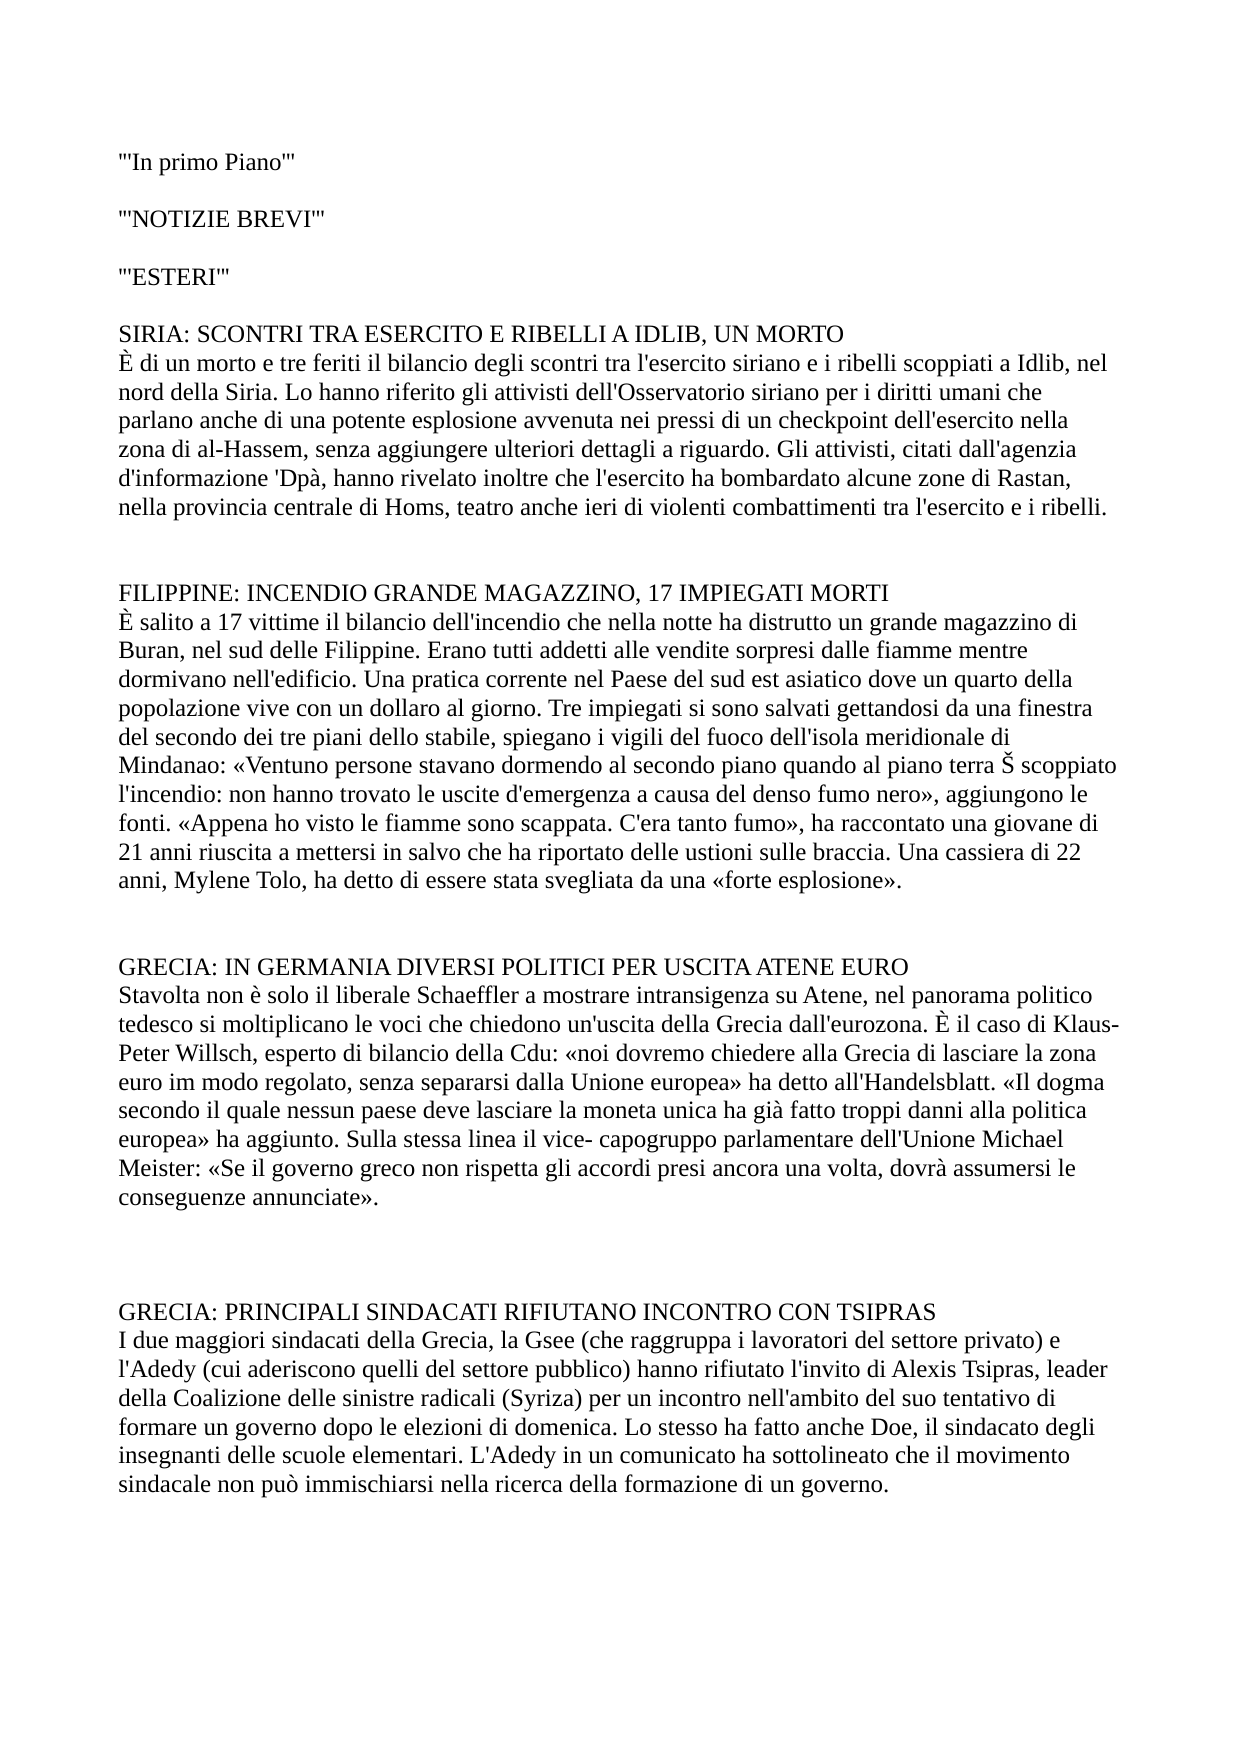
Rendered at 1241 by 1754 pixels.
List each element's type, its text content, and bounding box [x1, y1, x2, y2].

text È di un morto e tre feriti il bilancio degli scontri tra l'esercito siriano e i ribelli scoppiati a Idlib, nel nord della Siria. Lo hanno riferito gli attivisti dell'Osservatorio siriano per i diritti umani che parlano anche di una potente esplosione avvenuta nei pressi di un checkpoint dell'esercito nella zona di al-Hassem, senza aggiungere ulteriori dettagli a riguardo. Gli attivisti, citati dall'agenzia d'informazione 'Dpà, hanno rivelato inoltre che l'esercito ha bombardato alcune zone di Rastan, nella provincia centrale di Homs, teatro anche ieri di violenti combattimenti tra l'esercito e i ribelli. [118, 348, 1122, 521]
text '''NOTIZIE BREVI''' [118, 204, 1122, 233]
text GRECIA: PRINCIPALI SINDACATI RIFIUTANO INCONTRO CON TSIPRAS [118, 1297, 1122, 1326]
text GRECIA: IN GERMANIA DIVERSI POLITICI PER USCITA ATENE EURO [118, 952, 1122, 981]
text I due maggiori sindacati della Grecia, la Gsee (che raggruppa i lavoratori del settore privato) e l'Adedy (cui aderiscono quelli del settore pubblico) hanno rifiutato l'invito di Alexis Tsipras, leader della Coalizione delle sinistre radicali (Syriza) per un incontro nell'ambito del suo tentativo di formare un governo dopo le elezioni di domenica. Lo stesso ha fatto anche Doe, il sindacato degli insegnanti delle scuole elementari. L'Adedy in un comunicato ha sottolineato che il movimento sindacale non può immischiarsi nella ricerca della formazione di un governo. [118, 1326, 1122, 1498]
text Stavolta non è solo il liberale Schaeffler a mostrare intransigenza su Atene, nel panorama politico tedesco si moltiplicano le voci che chiedono un'uscita della Grecia dall'eurozona. È il caso di Klaus-Peter Willsch, esperto di bilancio della Cdu: «noi dovremo chiedere alla Grecia di lasciare la zona euro im modo regolato, senza separarsi dalla Unione europea» ha detto all'Handelsblatt. «Il dogma secondo il quale nessun paese deve lasciare la moneta unica ha già fatto troppi danni alla politica europea» ha aggiunto. Sulla stessa linea il vice- capogruppo parlamentare dell'Unione Michael Meister: «Se il governo greco non rispetta gli accordi presi ancora una volta, dovrà assumersi le conseguenze annunciate». [118, 981, 1122, 1211]
text È salito a 17 vittime il bilancio dell'incendio che nella notte ha distrutto un grande magazzino di Buran, nel sud delle Filippine. Erano tutti addetti alle vendite sorpresi dalle fiamme mentre dormivano nell'edificio. Una pratica corrente nel Paese del sud est asiatico dove un quarto della popolazione vive con un dollaro al giorno. Tre impiegati si sono salvati gettandosi da una finestra del secondo dei tre piani dello stabile, spiegano i vigili del fuoco dell'isola meridionale di Mindanao: «Ventuno persone stavano dormendo al secondo piano quando al piano terra Š scoppiato l'incendio: non hanno trovato le uscite d'emergenza a causa del denso fumo nero», aggiungono le fonti. «Appena ho visto le fiamme sono scappata. C'era tanto fumo», ha raccontato una giovane di 21 anni riuscita a mettersi in salvo che ha riportato delle ustioni sulle braccia. Una cassiera di 22 anni, Mylene Tolo, ha detto di essere stata svegliata da una «forte esplosione». [118, 607, 1122, 894]
text SIRIA: SCONTRI TRA ESERCITO E RIBELLI A IDLIB, UN MORTO [118, 319, 1122, 348]
text FILIPPINE: INCENDIO GRANDE MAGAZZINO, 17 IMPIEGATI MORTI [118, 578, 1122, 607]
text '''In primo Piano''' [118, 147, 1122, 176]
text '''ESTERI''' [118, 262, 1122, 291]
